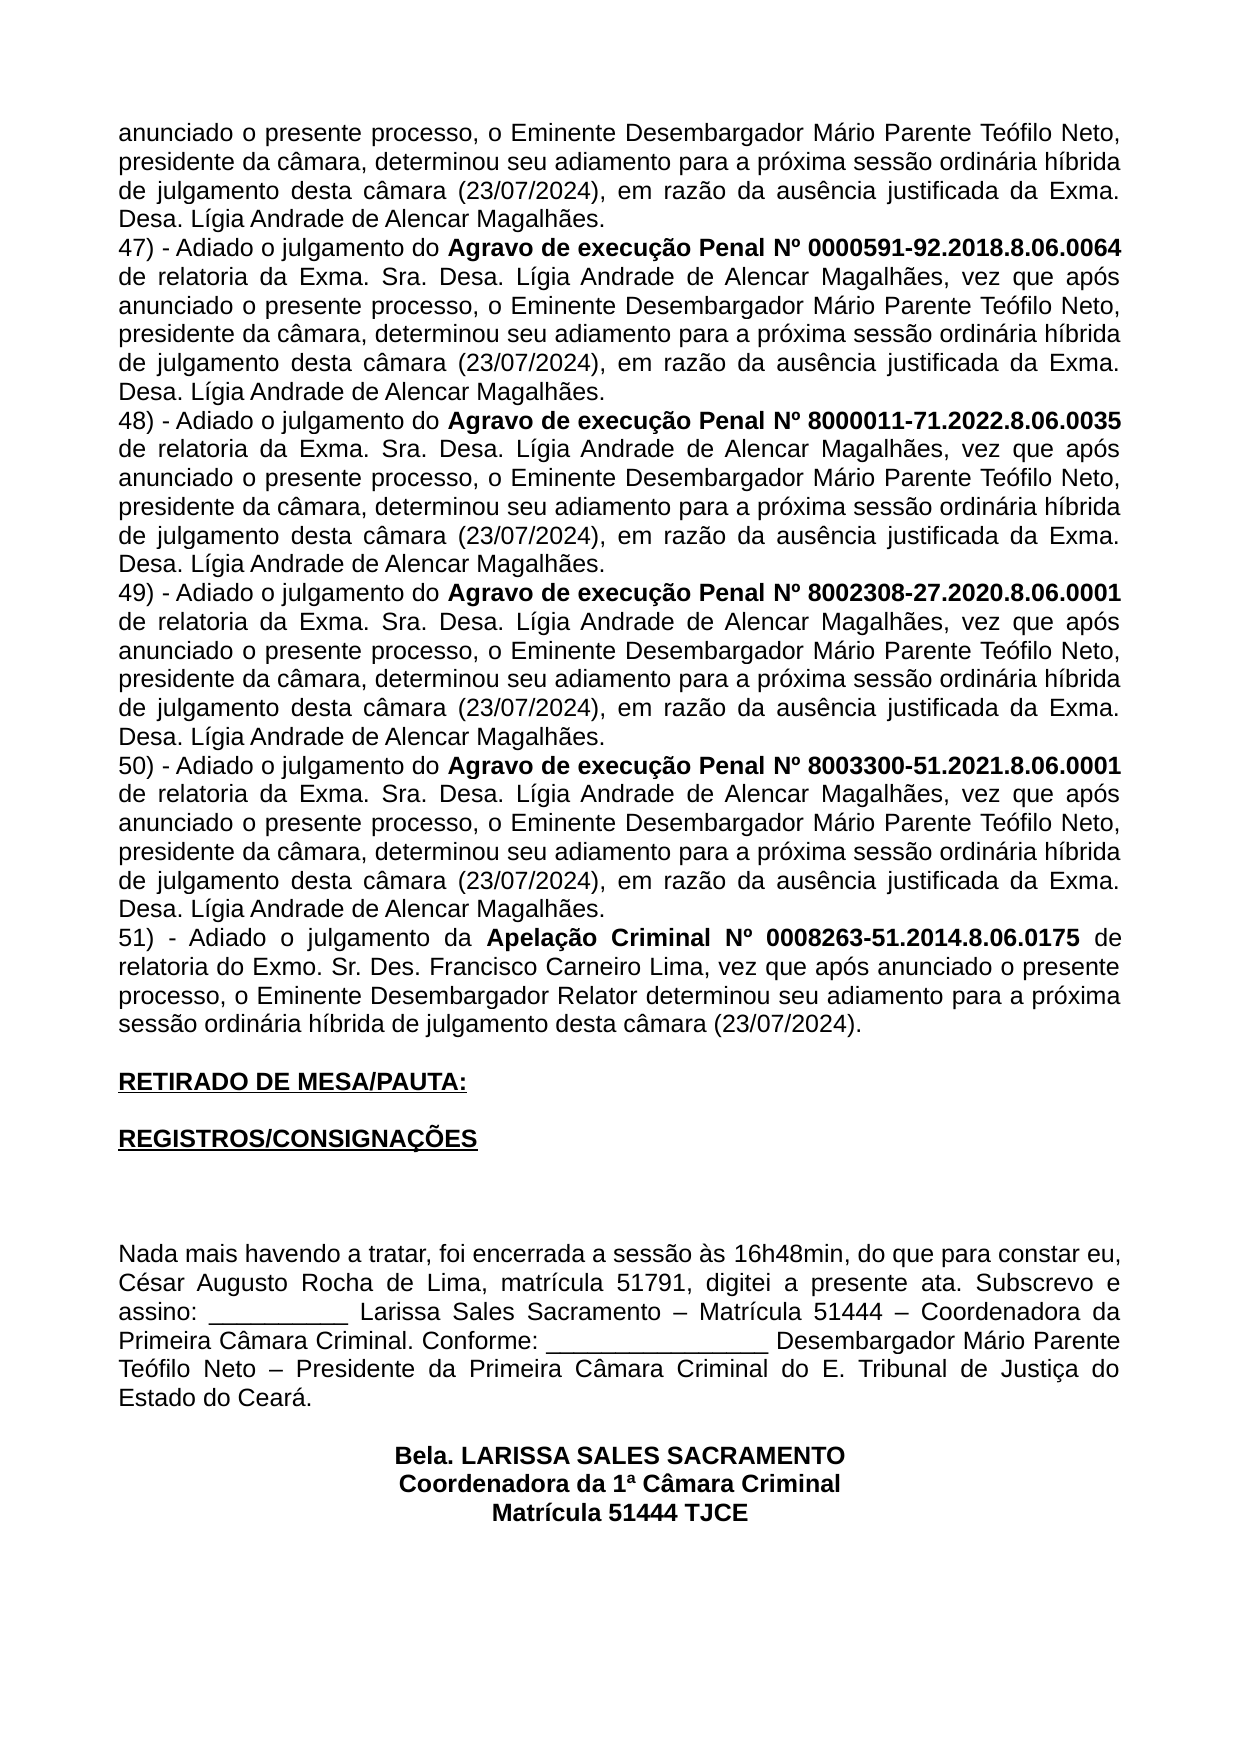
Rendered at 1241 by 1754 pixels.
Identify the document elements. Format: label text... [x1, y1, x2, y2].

text 51) - Adiado o julgamento da Apelação Criminal Nº 0008263-51.2014.8.06.0175 de relatoria do Exmo. Sr. Des. Francisco Carneiro Lima, vez que após anunciado o presente processo, o Eminente Desembargador Relator determinou seu adiamento para a próxima sessão ordinária híbrida de julgamento desta câmara (23/07/2024). [118, 923, 1122, 1038]
text anunciado o presente processo, o Eminente Desembargador Mário Parente Teófilo Neto, presidente da câmara, determinou seu adiamento para a próxima sessão ordinária híbrida de julgamento desta câmara (23/07/2024), em razão da ausência justificada da Exma. Desa. Lígia Andrade de Alencar Magalhães. [118, 118, 1122, 233]
text Nada mais havendo a tratar, foi encerrada a sessão às 16h48min, do que para constar eu, César Augusto Rocha de Lima, matrícula 51791, digitei a presente ata. Subscrevo e assino: __________ Larissa Sales Sacramento – Matrícula 51444 – Coordenadora da Primeira Câmara Criminal. Conforme: ________________ Desembargador Mário Parente Teófilo Neto – Presidente da Primeira Câmara Criminal do E. Tribunal de Justiça do Estado do Ceará. [118, 1239, 1122, 1412]
text 50) - Adiado o julgamento do Agravo de execução Penal Nº 8003300-51.2021.8.06.0001 de relatoria da Exma. Sra. Desa. Lígia Andrade de Alencar Magalhães, vez que após anunciado o presente processo, o Eminente Desembargador Mário Parente Teófilo Neto, presidente da câmara, determinou seu adiamento para a próxima sessão ordinária híbrida de julgamento desta câmara (23/07/2024), em razão da ausência justificada da Exma. Desa. Lígia Andrade de Alencar Magalhães. [118, 751, 1122, 923]
text 48) - Adiado o julgamento do Agravo de execução Penal Nº 8000011-71.2022.8.06.0035 de relatoria da Exma. Sra. Desa. Lígia Andrade de Alencar Magalhães, vez que após anunciado o presente processo, o Eminente Desembargador Mário Parente Teófilo Neto, presidente da câmara, determinou seu adiamento para a próxima sessão ordinária híbrida de julgamento desta câmara (23/07/2024), em razão da ausência justificada da Exma. Desa. Lígia Andrade de Alencar Magalhães. [118, 406, 1122, 578]
text Matrícula 51444 TJCE [118, 1498, 1122, 1527]
text 47) - Adiado o julgamento do Agravo de execução Penal Nº 0000591-92.2018.8.06.0064 de relatoria da Exma. Sra. Desa. Lígia Andrade de Alencar Magalhães, vez que após anunciado o presente processo, o Eminente Desembargador Mário Parente Teófilo Neto, presidente da câmara, determinou seu adiamento para a próxima sessão ordinária híbrida de julgamento desta câmara (23/07/2024), em razão da ausência justificada da Exma. Desa. Lígia Andrade de Alencar Magalhães. [118, 233, 1122, 406]
text 49) - Adiado o julgamento do Agravo de execução Penal Nº 8002308-27.2020.8.06.0001 de relatoria da Exma. Sra. Desa. Lígia Andrade de Alencar Magalhães, vez que após anunciado o presente processo, o Eminente Desembargador Mário Parente Teófilo Neto, presidente da câmara, determinou seu adiamento para a próxima sessão ordinária híbrida de julgamento desta câmara (23/07/2024), em razão da ausência justificada da Exma. Desa. Lígia Andrade de Alencar Magalhães. [118, 578, 1122, 751]
text RETIRADO DE MESA/PAUTA: [118, 1067, 1122, 1096]
text REGISTROS/CONSIGNAÇÕES [118, 1124, 1122, 1153]
text Bela. LARISSA SALES SACRAMENTO [118, 1441, 1122, 1469]
text Coordenadora da 1ª Câmara Criminal [118, 1469, 1122, 1498]
